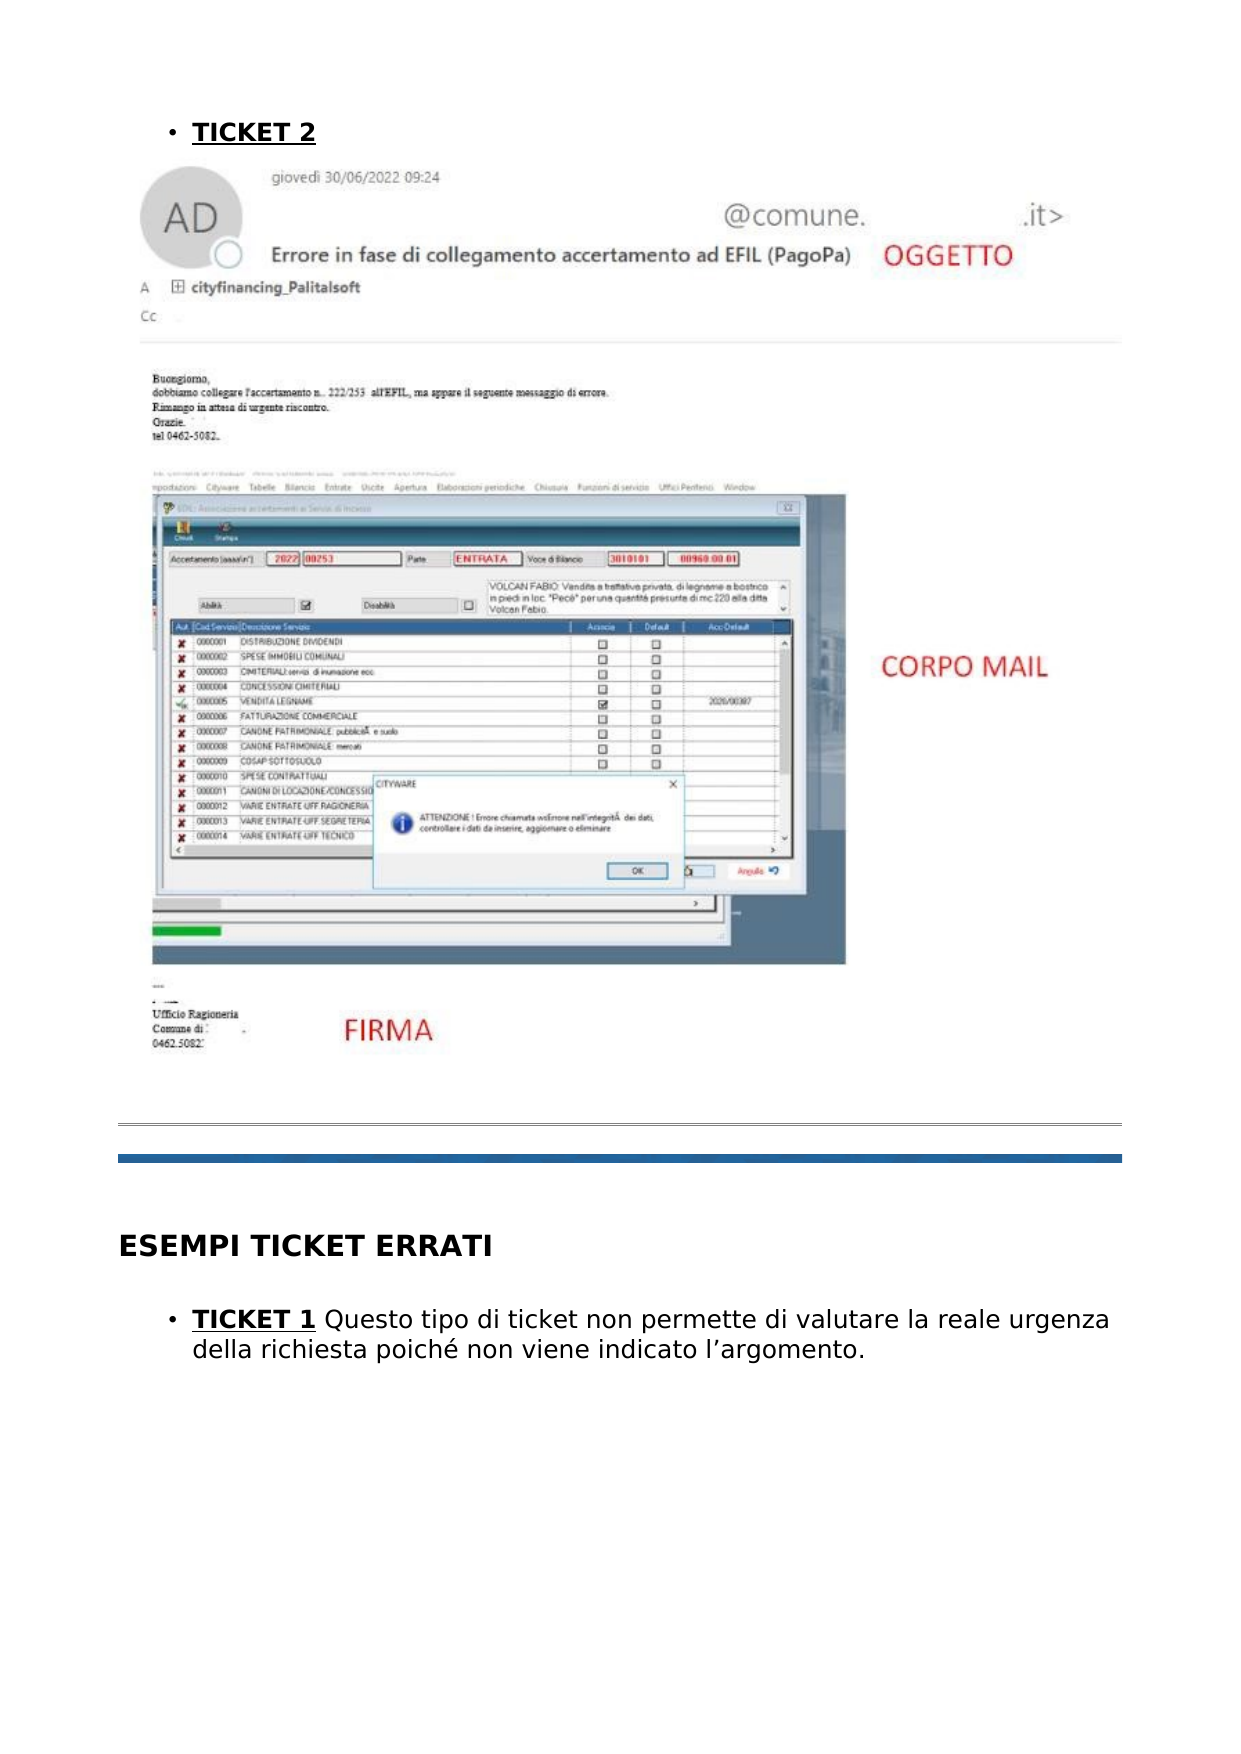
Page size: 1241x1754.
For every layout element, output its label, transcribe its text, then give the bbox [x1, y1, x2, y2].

picture [118, 1154, 1123, 1163]
picture [118, 147, 1123, 1096]
list TICKET 2 [177, 118, 1122, 147]
subtitle ESEMPI TICKET ERRATI [118, 1230, 1122, 1264]
list TICKET 1 Questo tipo di ticket non permette di valutare la reale urgenza della richiesta poiché non viene indicato l’argomento. [177, 1306, 1122, 1364]
